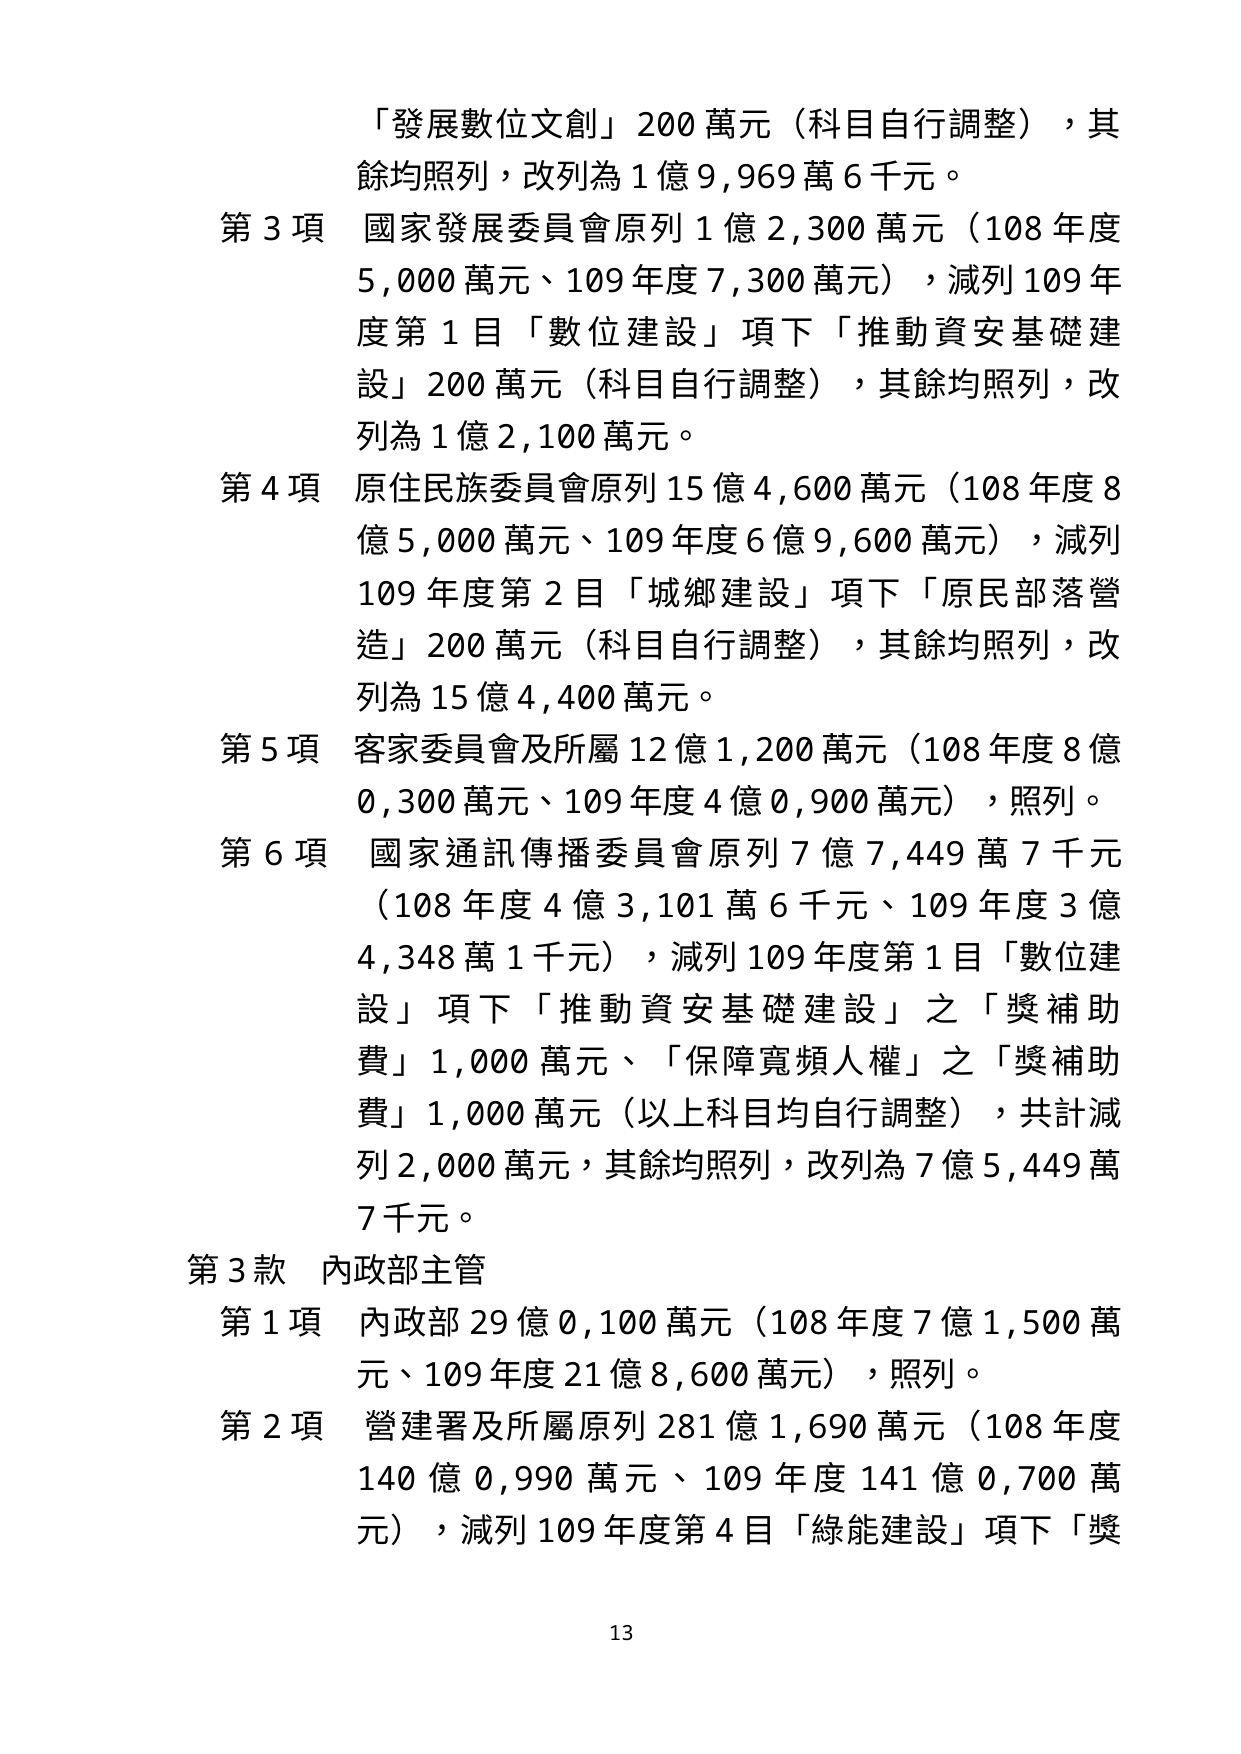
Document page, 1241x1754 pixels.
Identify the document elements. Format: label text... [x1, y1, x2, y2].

text 第5項 客家委員會及所屬12億1,200萬元（108年度8億0,300萬元、109年度4億0,900萬元），照列。 [219, 719, 1122, 824]
text 「發展數位文創」200萬元（科目自行調整），其餘均照列，改列為1億9,969萬6千元。 [219, 94, 1122, 199]
text 第1項 內政部29億0,100萬元（108年度7億1,500萬元、109年度21億8,600萬元），照列。 [219, 1292, 1122, 1397]
text 第3項 國家發展委員會原列1億2,300萬元（108年度5,000萬元、109年度7,300萬元），減列109年度第1目「數位建設」項下「推動資安基礎建設」200萬元（科目自行調整），其餘均照列，改列為1億2,100萬元。 [219, 199, 1122, 459]
text 第6項 國家通訊傳播委員會原列7億7,449萬7千元（108年度4億3,101萬6千元、109年度3億4,348萬1千元），減列109年度第1目「數位建設」項下「推動資安基礎建設」之「獎補助費」1,000萬元、「保障寬頻人權」之「獎補助費」1,000萬元（以上科目均自行調整），共計減列2,000萬元，其餘均照列，改列為7億5,449萬7千元。 [219, 824, 1122, 1240]
text 第4項 原住民族委員會原列15億4,600萬元（108年度8億5,000萬元、109年度6億9,600萬元），減列109年度第2目「城鄉建設」項下「原民部落營造」200萬元（科目自行調整），其餘均照列，改列為15億4,400萬元。 [219, 459, 1122, 719]
text 第3款 內政部主管 [187, 1240, 1122, 1292]
text 第2項 營建署及所屬原列281億1,690萬元（108年度140億0,990萬元、109年度141億0,700萬元），減列109年度第4目「綠能建設」項下「獎 [219, 1397, 1122, 1553]
